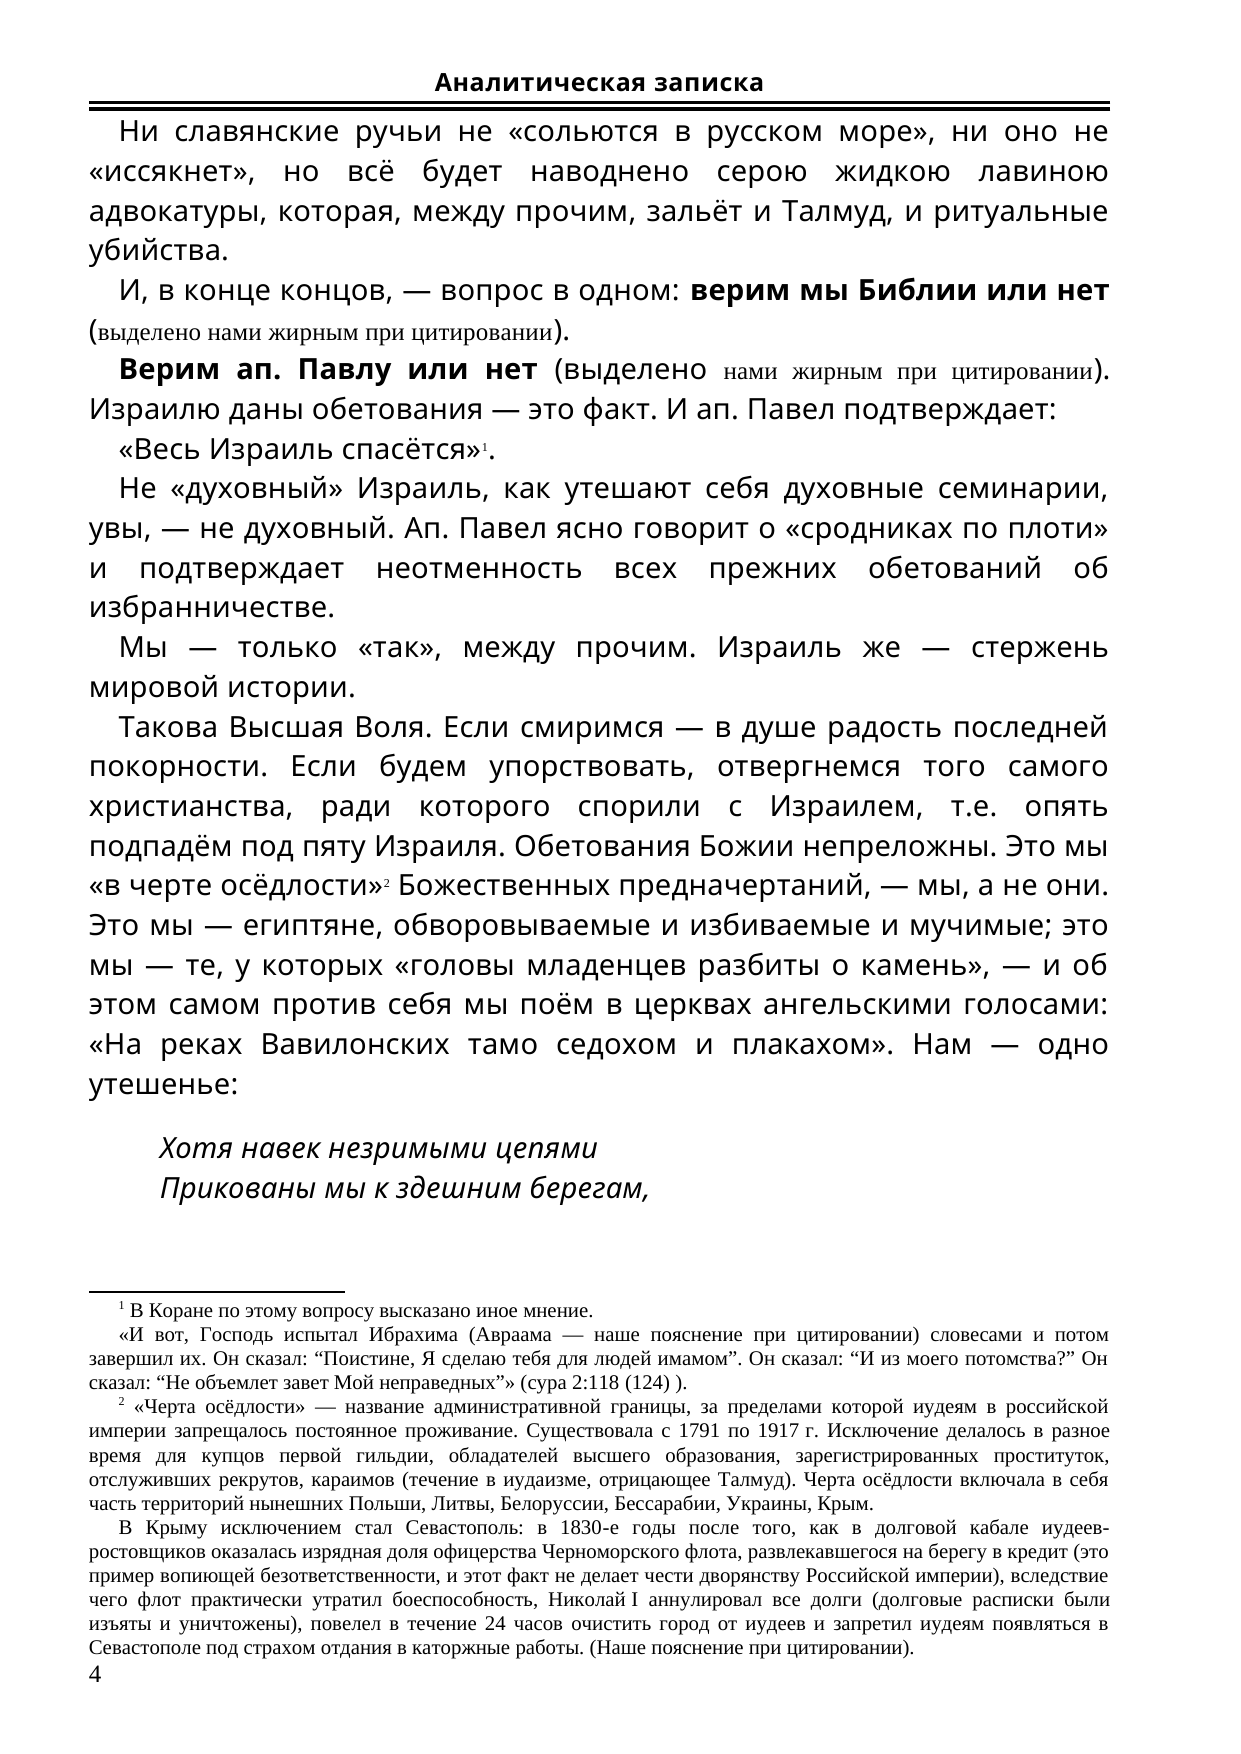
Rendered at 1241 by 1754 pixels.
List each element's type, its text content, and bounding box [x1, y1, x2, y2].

text Хотя навек незримыми цепями Прикованы мы к здешним берегам, [159, 1128, 1110, 1207]
text «Весь Израиль спасётся». [89, 428, 1110, 468]
text Не «духовный» Израиль, как утешают себя духовные семинарии, увы, — не духовный. Ап. Павел ясно говорит о «сродниках по плоти» и подтверждает неотменность всех прежних обетований об избранничестве. [89, 468, 1110, 626]
text Верим ап. Павлу или нет (выделено нами жирным при цитировании). Израилю даны обетования — это факт. И ап. Павел подтверждает: [89, 349, 1110, 428]
text Такова Высшая Воля. Если смиримся — в душе радость последней покорности. Если будем упорствовать, отвергнемся того самого христианства, ради которого спорили с Израилем, т.е. опять подпадём под пяту Израиля. Обетования Божии непреложны. Это мы «в черте осёдлости» Божественных предначертаний, — мы, а не они. Это мы — египтяне, обворовываемые и избиваемые и мучимые; это мы — те, у которых «головы младенцев разбиты о камень», — и об этом самом против себя мы поём в церквах ангельскими голосами: «На реках Вавилонских тамо седохом и плакахом». Нам — одно утешенье: [89, 706, 1110, 1103]
text В Коране по этому вопросу высказано иное мнение. [89, 1298, 1110, 1322]
text Ни славянские ручьи не «сольются в русском море», ни оно не «иссякнет», но всё будет наводнено серою жидкою лавиною адвокатуры, которая, между прочим, зальёт и Талмуд, и ритуальные убийства. [89, 111, 1110, 269]
text «И вот, Господь испытал Ибрахима (Авраама — наше пояснение при цитировании) словесами и потом завершил их. Он сказал: “Поистине, Я сделаю тебя для людей имамом”. Он сказал: “И из моего потомства?” Он сказал: “Не объемлет завет Мой неправедных”» (сура 2:118 (124) ). [89, 1322, 1110, 1394]
text Мы — только «так», между прочим. Израиль же — стержень мировой истории. [89, 626, 1110, 706]
text И, в конце концов, — вопрос в одном: верим мы Библии или нет (выделено нами жирным при цитировании). [89, 269, 1110, 349]
text В Крыму исключением стал Севастополь: в 1830‑е годы после того, как в долговой кабале иудеев-ростовщиков оказалась изрядная доля офицерства Черноморского флота, развлекавшегося на берегу в кредит (это пример вопиющей безответственности, и этот факт не делает чести дворянству Российской империи), вследствие чего флот практически утратил боеспособность, Николай I аннулировал все долги (долговые расписки были изъяты и уничтожены), повелел в течение 24 часов очистить город от иудеев и запретил иудеям появляться в Севастополе под страхом отдания в каторжные работы. (Наше пояснение при цитировании). [89, 1515, 1110, 1659]
text «Черта осёдлости» — название административной границы, за пределами которой иудеям в российской империи запрещалось постоянное проживание. Существовала с 1791 по 1917 г. Исключение делалось в разное время для купцов первой гильдии, обладателей высшего образования, зарегистрированных проституток, отслуживших рекрутов, караимов (течение в иудаизме, отрицающее Талмуд). Черта осёдлости включала в себя часть территорий нынешних Польши, Литвы, Белоруссии, Бессарабии, Украины, Крым. [89, 1394, 1110, 1515]
